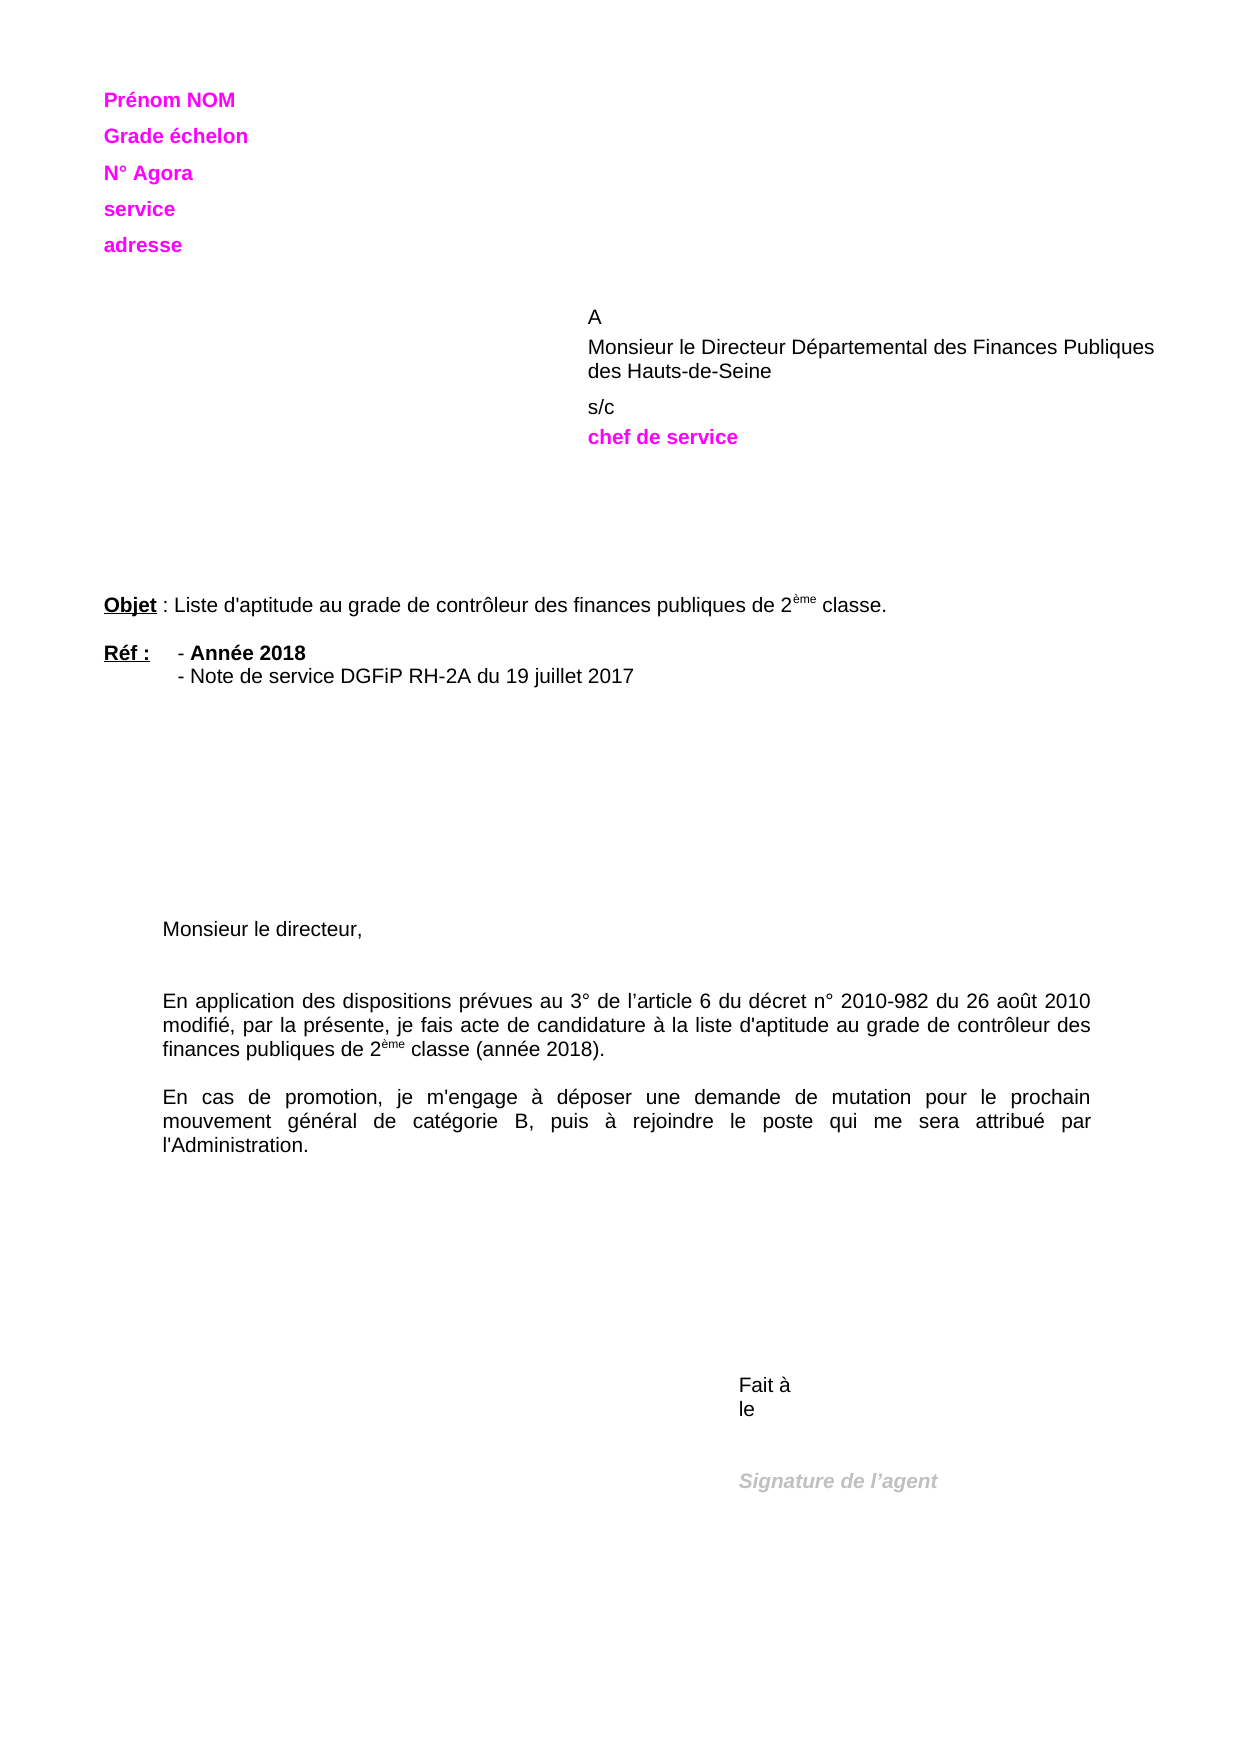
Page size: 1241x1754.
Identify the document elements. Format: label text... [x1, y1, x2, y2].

text Signature de l’agent [103, 1468, 1152, 1492]
text Monsieur le directeur, [162, 916, 1093, 940]
text Objet : Liste d'aptitude au grade de contrôleur des finances publiques de 2ème classe. [103, 592, 1152, 616]
text Prénom NOM [103, 87, 1152, 111]
text service [103, 197, 1152, 221]
text Réf : - Année 2018 [103, 640, 1152, 664]
text Monsieur le Directeur Départemental des Finances Publiques [588, 335, 1234, 359]
text Fait à [103, 1373, 1152, 1397]
text s/c [588, 395, 1234, 419]
text En application des dispositions prévues au 3° de l’article 6 du décret n° 2010-982 du 26 août 2010 modifié, par la présente, je fais acte de candidature à la liste d'aptitude au grade de contrôleur des finances publiques de 2ème classe (année 2018). [162, 989, 1093, 1061]
text le [103, 1397, 1152, 1444]
text - Note de service DGFiP RH-2A du 19 juillet 2017 [103, 664, 1152, 688]
text Grade échelon [103, 124, 1152, 148]
text En cas de promotion, je m'engage à déposer une demande de mutation pour le prochain mouvement général de catégorie B, puis à rejoindre le poste qui me sera attribué par l'Administration. [162, 1085, 1093, 1157]
text chef de service [588, 425, 1234, 449]
text N° Agora [103, 160, 1152, 184]
text A [588, 305, 1234, 329]
text des Hauts-de-Seine [588, 359, 1234, 383]
text adresse [103, 233, 1152, 257]
